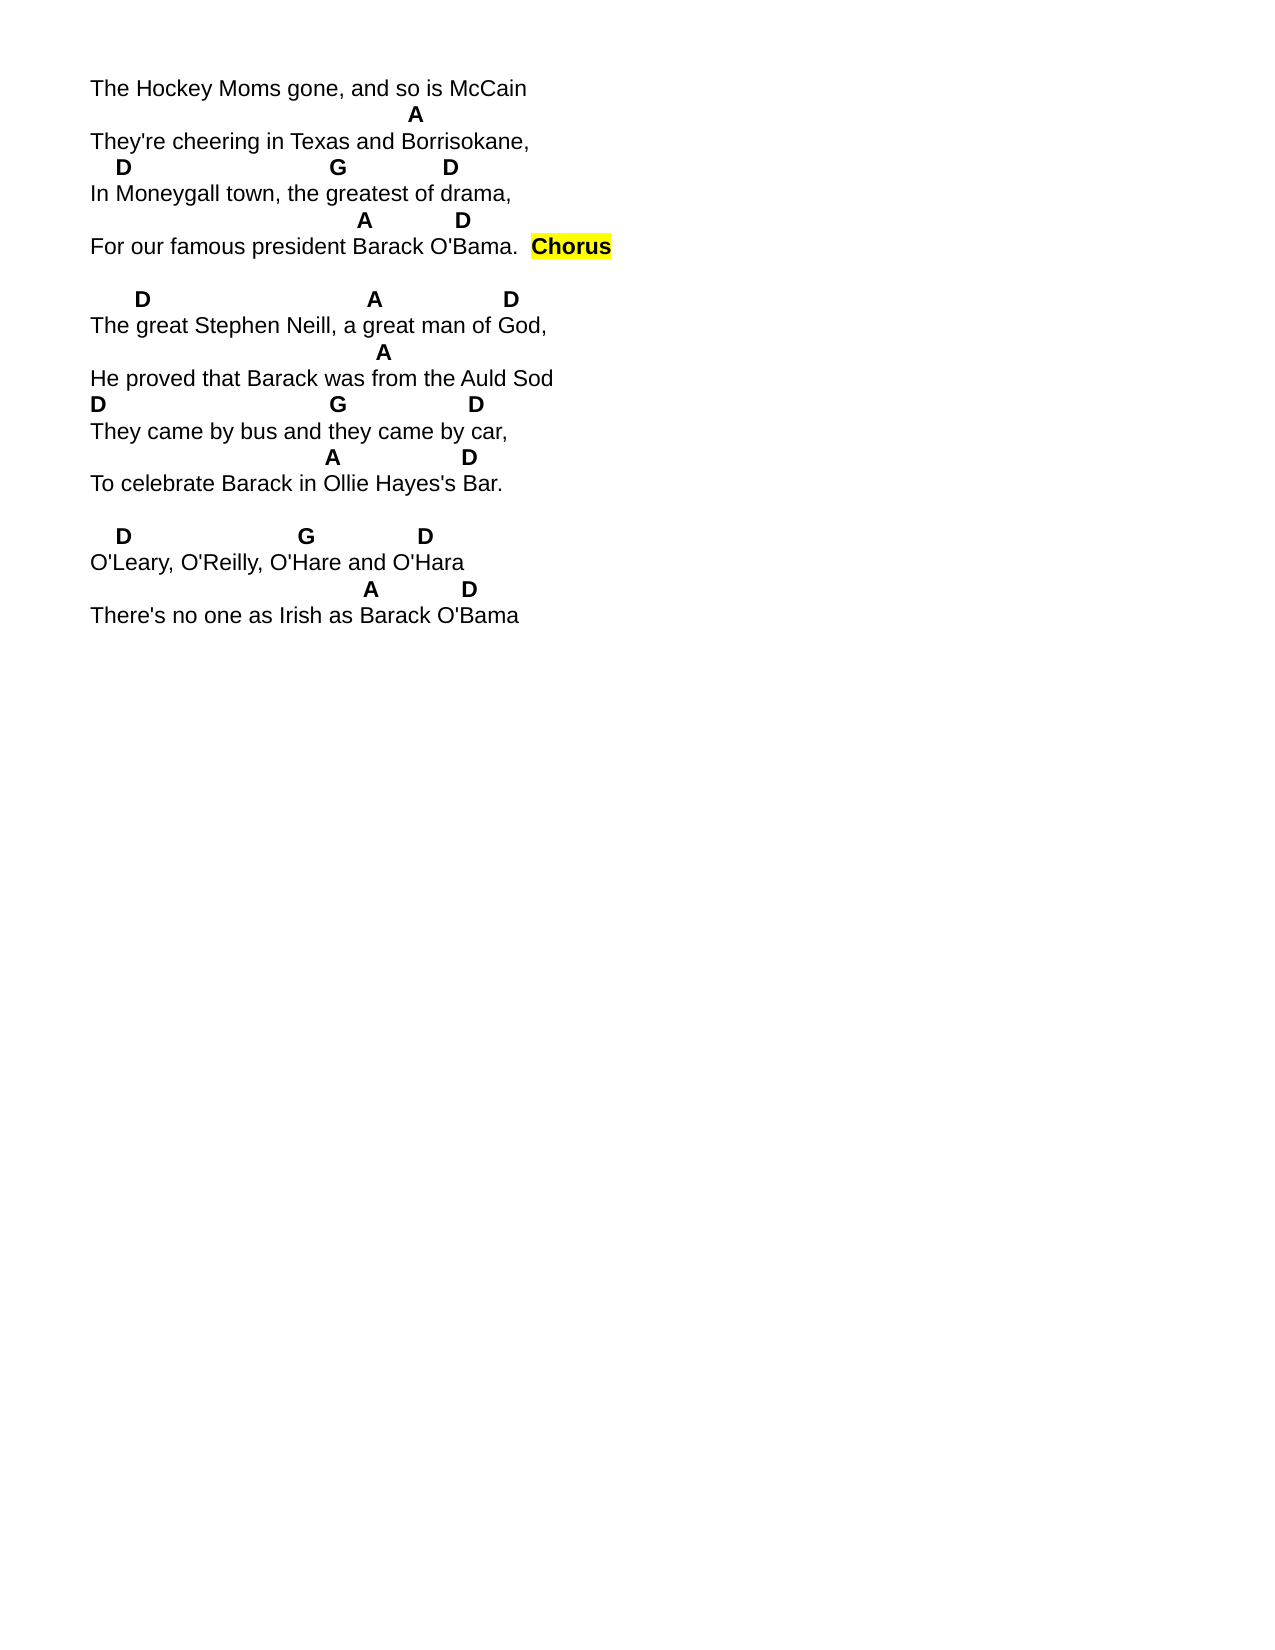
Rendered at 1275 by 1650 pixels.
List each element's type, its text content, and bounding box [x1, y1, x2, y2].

text There's no one as Irish as Barack O'Bama [90, 602, 1185, 628]
text D G D [90, 523, 1185, 549]
text A [90, 101, 1185, 128]
text The great Stephen Neill, a great man of God, [90, 312, 1185, 338]
text In Moneygall town, the greatest of drama, [90, 180, 1185, 207]
text For our famous president Barack O'Bama. Chorus [90, 233, 1185, 259]
text A [90, 338, 1185, 365]
text To celebrate Barack in Ollie Hayes's Bar. [90, 470, 1185, 497]
text A D [90, 207, 1185, 233]
text They came by bus and they came by car, [90, 418, 1185, 444]
text The Hockey Moms gone, and so is McCain [90, 75, 1185, 101]
text D A D [90, 286, 1185, 312]
text They're cheering in Texas and Borrisokane, [90, 128, 1185, 154]
text D G D [90, 154, 1185, 180]
text He proved that Barack was from the Auld Sod [90, 365, 1185, 391]
text A D [90, 444, 1185, 470]
text D G D [90, 391, 1185, 418]
text O'Leary, O'Reilly, O'Hare and O'Hara [90, 549, 1185, 576]
text A D [90, 576, 1185, 602]
